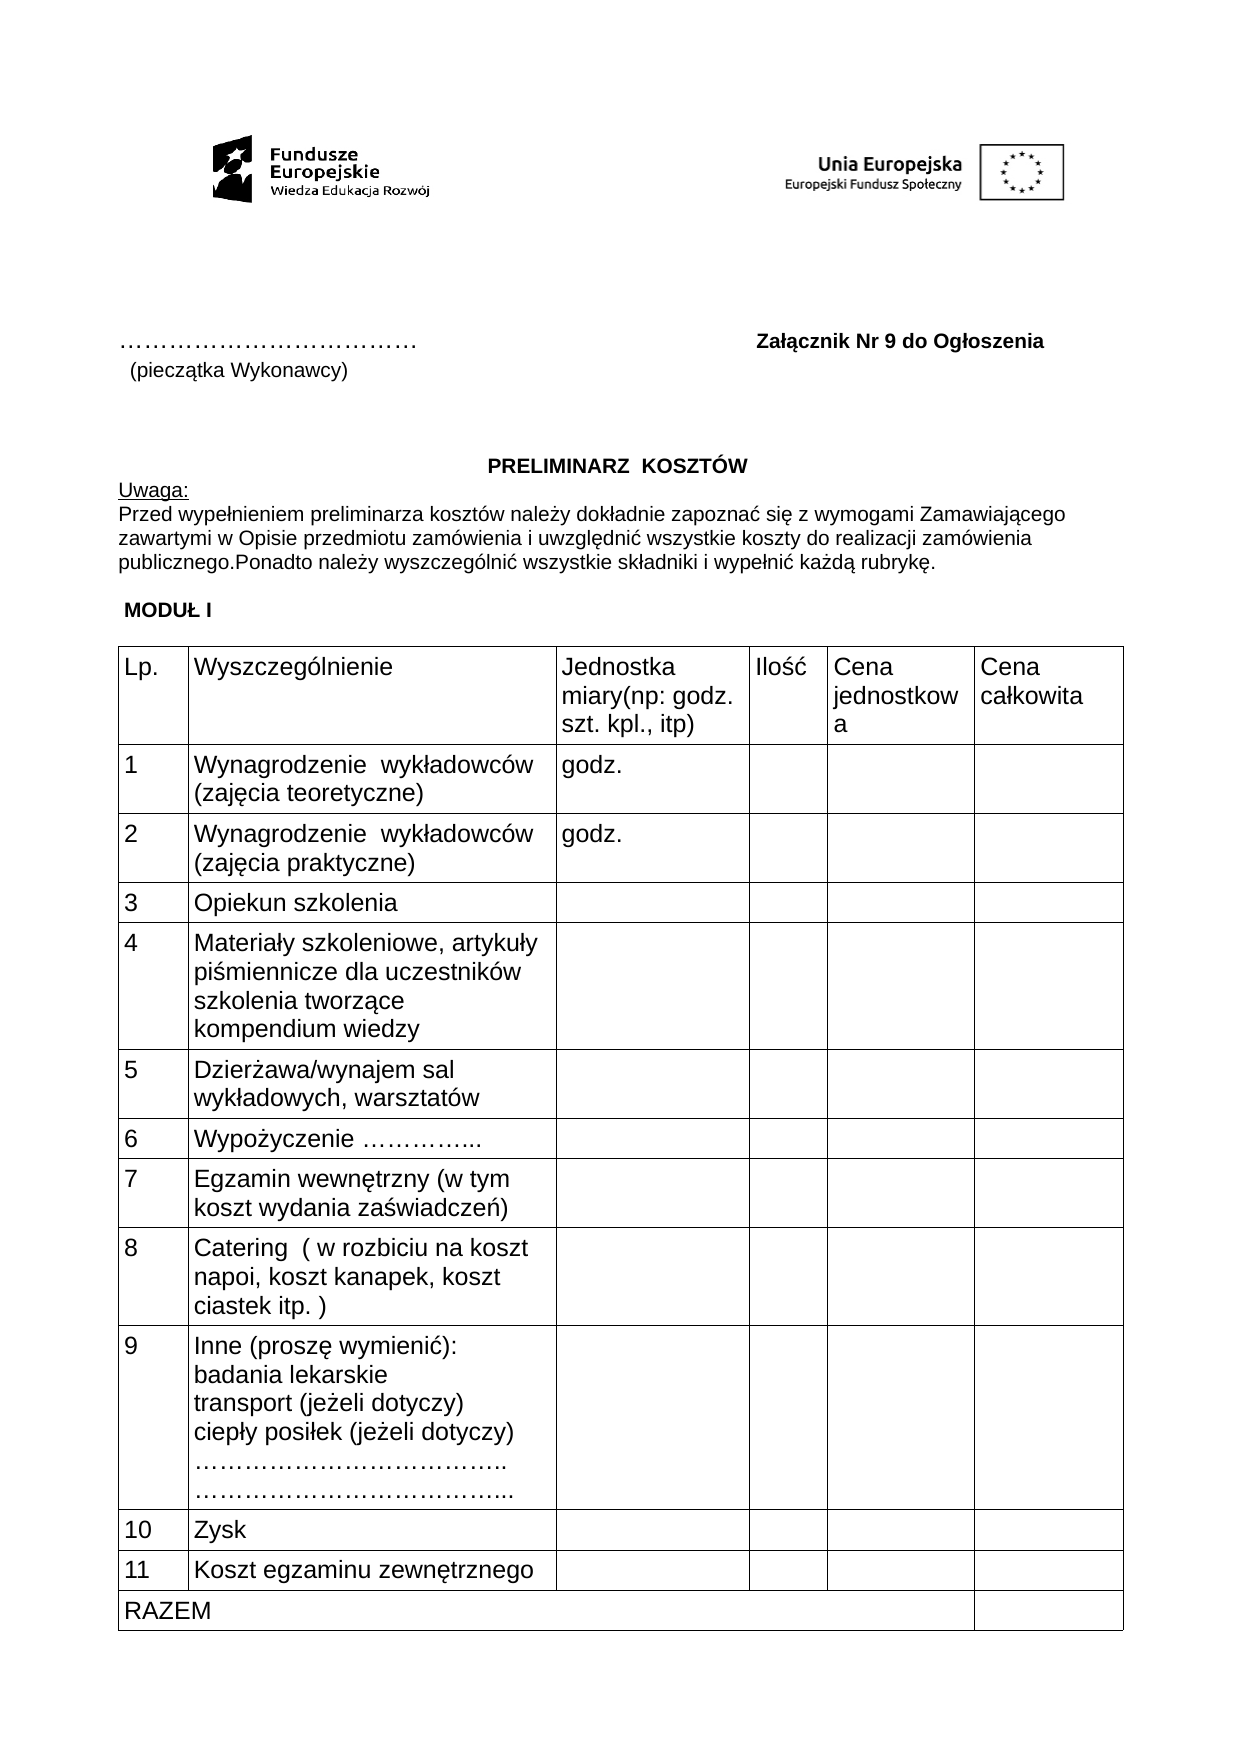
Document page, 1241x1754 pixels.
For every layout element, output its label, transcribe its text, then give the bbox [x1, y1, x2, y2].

table_cell [750, 1119, 827, 1158]
table_header Wyszczególnienie [189, 647, 556, 744]
table_cell Wynagrodzenie wykładowców (zajęcia praktyczne) [189, 814, 556, 882]
picture [766, 125, 1082, 219]
table_cell [975, 1119, 1123, 1158]
table_cell [828, 1510, 974, 1549]
table_header Jednostka miary(np: godz. szt. kpl., itp) [557, 647, 749, 744]
table_cell 11 [119, 1551, 188, 1590]
table_cell [557, 1326, 749, 1509]
table_cell [975, 1050, 1123, 1118]
table_cell [975, 1551, 1123, 1590]
text Przed wypełnieniem preliminarza kosztów należy dokładnie zapoznać się z wymogami Zamawiającego zawartymi w Opisie przedmiotu zamówienia i uwzględnić wszystkie koszty do realizacji zamówienia publicznego.Ponadto należy wyszczególnić wszystkie składniki i wypełnić każdą rubrykę. [118, 502, 1122, 574]
table_header Cena jednostkowa [828, 647, 974, 744]
table_cell Materiały szkoleniowe, artykuły piśmiennicze dla uczestników szkolenia tworzące kompendium wiedzy [189, 923, 556, 1049]
table_cell [828, 923, 974, 1049]
table_cell 1 [119, 745, 188, 813]
table_cell [750, 1326, 827, 1509]
text Uwaga: [118, 478, 1122, 502]
table_cell 8 [119, 1228, 188, 1325]
table_cell 9 [119, 1326, 188, 1509]
table_cell RAZEM [119, 1591, 974, 1630]
table_header Lp. [119, 647, 188, 744]
table_cell Dzierżawa/wynajem sal wykładowych, warsztatów [189, 1050, 556, 1118]
table_cell [750, 1050, 827, 1118]
table_cell [975, 1228, 1123, 1325]
table_header Ilość [750, 647, 827, 744]
table_cell [828, 814, 974, 882]
table_cell [750, 1228, 827, 1325]
table_cell Inne (proszę wymienić): badania lekarskie transport (jeżeli dotyczy) ciepły posiłek (jeżeli dotyczy) ……………………………….. ………………………………... [189, 1326, 556, 1509]
text PRELIMINARZ KOSZTÓW [118, 454, 1122, 478]
table_cell [828, 1050, 974, 1118]
table_cell [750, 814, 827, 882]
table_cell [750, 883, 827, 922]
table_cell [828, 1159, 974, 1227]
table_cell 4 [119, 923, 188, 1049]
table_cell [557, 1050, 749, 1118]
table_cell 2 [119, 814, 188, 882]
text ……………………………… Załącznik Nr 9 do Ogłoszenia [118, 325, 1122, 354]
table_cell 6 [119, 1119, 188, 1158]
table_cell Zysk [189, 1510, 556, 1549]
table_cell [975, 814, 1123, 882]
table_cell [828, 1551, 974, 1590]
table_cell Egzamin wewnętrzny (w tym koszt wydania zaświadczeń) [189, 1159, 556, 1227]
table_cell godz. [557, 814, 749, 882]
table_cell [750, 1551, 827, 1590]
table_cell [828, 745, 974, 813]
table_cell [750, 923, 827, 1049]
table_cell 10 [119, 1510, 188, 1549]
table_cell Koszt egzaminu zewnętrznego [189, 1551, 556, 1590]
table_cell [557, 1228, 749, 1325]
table_cell [750, 1159, 827, 1227]
text MODUŁ I [118, 598, 1122, 622]
table_cell [750, 745, 827, 813]
table_cell Opiekun szkolenia [189, 883, 556, 922]
table_cell [975, 883, 1123, 922]
table_cell [828, 883, 974, 922]
table_cell [828, 1119, 974, 1158]
table_cell [557, 1510, 749, 1549]
picture [193, 118, 448, 219]
table_cell [975, 923, 1123, 1049]
table_cell [975, 745, 1123, 813]
table_cell [557, 1551, 749, 1590]
table_cell [975, 1510, 1123, 1549]
table_cell Catering ( w rozbiciu na koszt napoi, koszt kanapek, koszt ciastek itp. ) [189, 1228, 556, 1325]
table_header Cena całkowita [975, 647, 1123, 744]
table_cell [975, 1326, 1123, 1509]
table_cell [975, 1159, 1123, 1227]
table_cell Wypożyczenie …………... [189, 1119, 556, 1158]
table_cell [828, 1228, 974, 1325]
table_cell [557, 883, 749, 922]
table_cell godz. [557, 745, 749, 813]
table_cell [828, 1326, 974, 1509]
table_cell [557, 923, 749, 1049]
table_cell 3 [119, 883, 188, 922]
table_cell [975, 1591, 1123, 1630]
table_cell [557, 1119, 749, 1158]
table_cell 7 [119, 1159, 188, 1227]
table_cell [557, 1159, 749, 1227]
table_cell [750, 1510, 827, 1549]
table_cell Wynagrodzenie wykładowców (zajęcia teoretyczne) [189, 745, 556, 813]
table_cell 5 [119, 1050, 188, 1118]
text (pieczątka Wykonawcy) [118, 354, 1122, 382]
